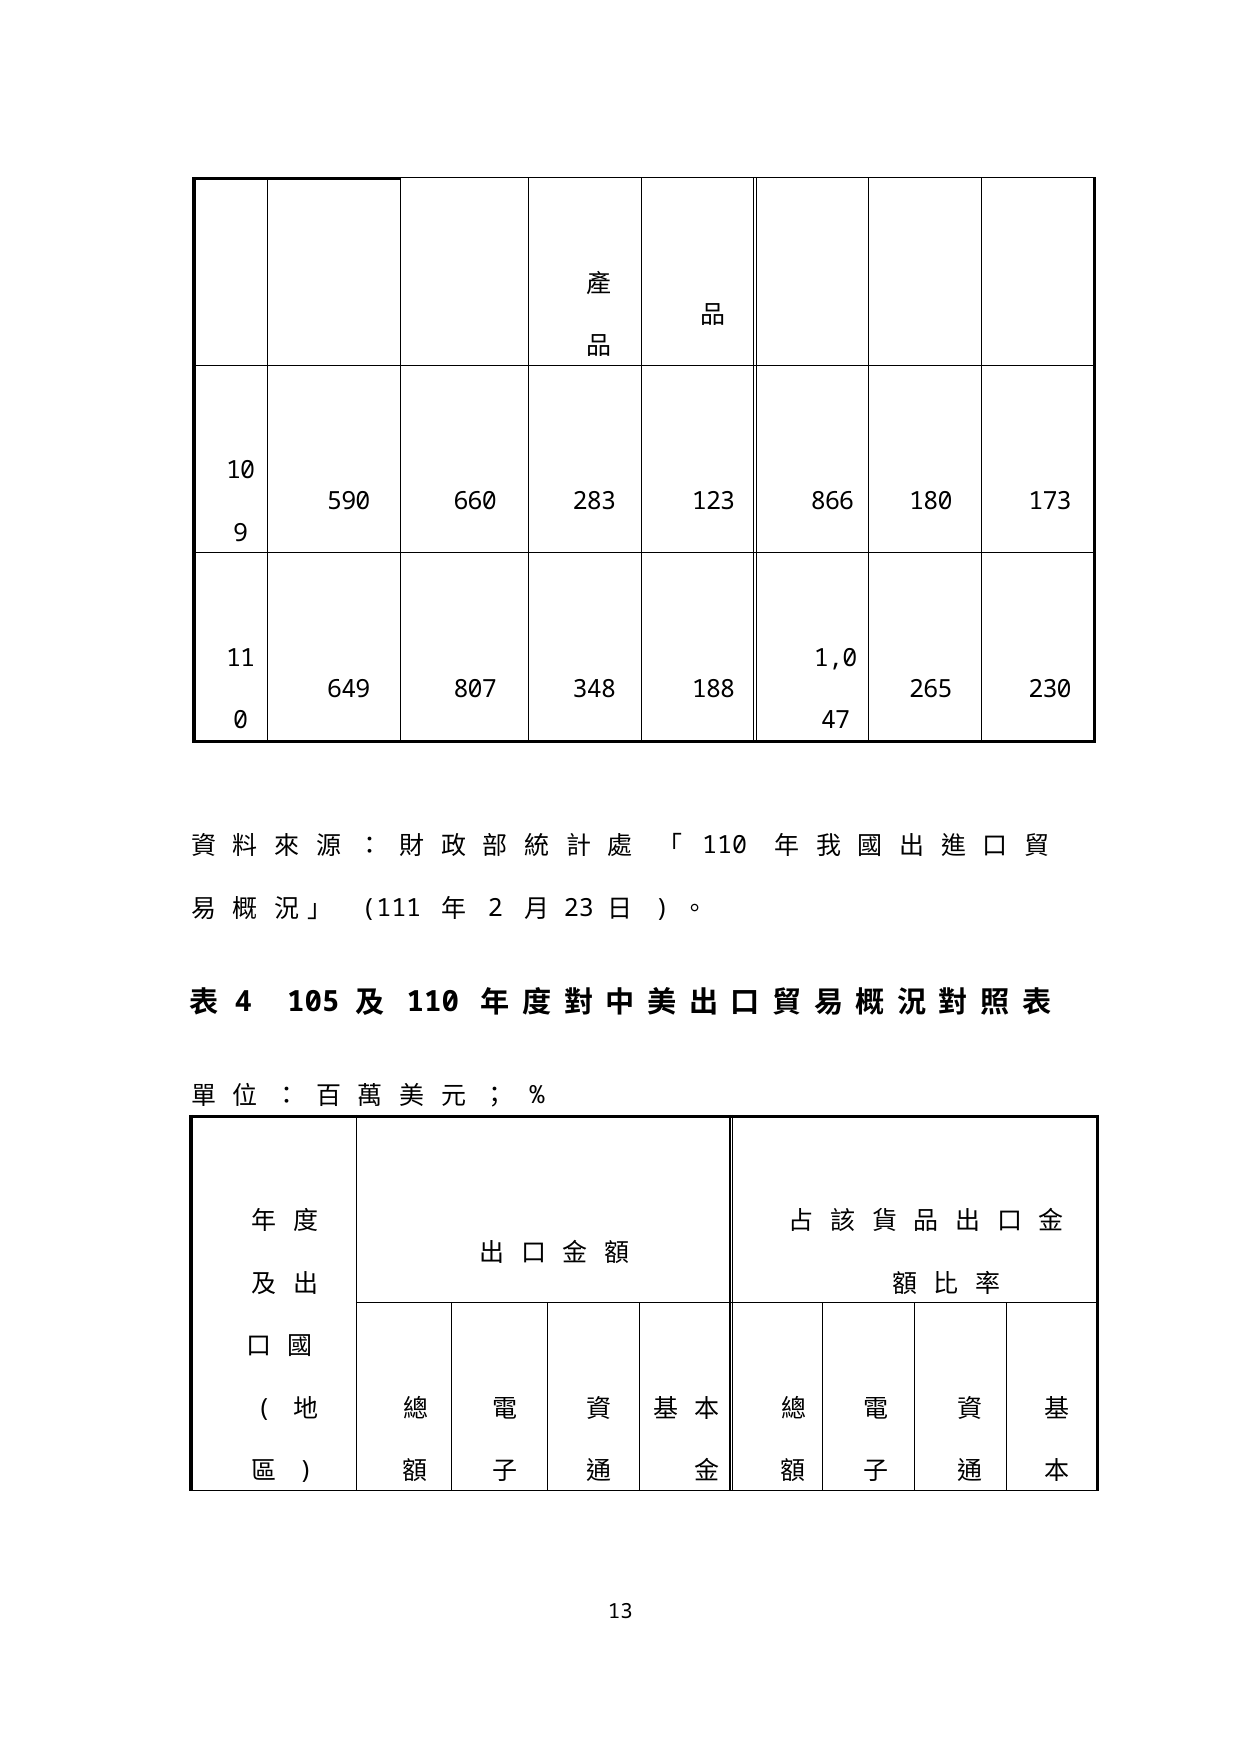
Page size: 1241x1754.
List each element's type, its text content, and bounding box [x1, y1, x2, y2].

table_cell [401, 178, 528, 365]
table_cell 產品 [529, 178, 641, 365]
table_cell 資通 [548, 1303, 639, 1490]
table_header [196, 180, 267, 365]
table_cell 188 [642, 553, 753, 740]
table_cell 1,047 [757, 553, 868, 740]
table_header 占該貨品出口金額比率 [733, 1118, 1096, 1302]
table_cell 283 [529, 366, 641, 552]
table_cell 173 [982, 366, 1093, 552]
text 表4 105及110年度對中美出口貿易概況對照表 單位：百萬美元；% [180, 927, 1058, 1115]
table_cell 230 [982, 553, 1093, 740]
table_cell 123 [642, 366, 753, 552]
table_cell 電子 [823, 1303, 914, 1490]
table_cell 807 [401, 553, 528, 740]
table_header 出口金額 [357, 1118, 729, 1302]
text 資料來源：財政部統計處「110年我國出進口貿易概況」(111年2月23日)。 [183, 802, 1058, 927]
table_cell 總額 [733, 1303, 822, 1490]
table_cell 109 [196, 366, 267, 552]
table_header 年度及出口國(地區) [193, 1118, 356, 1490]
table_cell 基本 [1007, 1303, 1096, 1490]
table_cell 649 [268, 553, 400, 740]
table_cell 品 [642, 178, 753, 365]
table_cell 110 [196, 553, 267, 740]
table_cell 265 [869, 553, 981, 740]
table_cell 總額 [357, 1303, 451, 1490]
table_cell 348 [529, 553, 641, 740]
table_cell 資通 [915, 1303, 1006, 1490]
table_header [268, 180, 400, 365]
table_cell 660 [401, 366, 528, 552]
table_cell 866 [757, 366, 868, 552]
table_cell [757, 178, 868, 365]
table_cell [982, 178, 1093, 365]
table_cell 590 [268, 366, 400, 552]
table_cell 電子 [452, 1303, 547, 1490]
table_cell [869, 178, 981, 365]
table_cell 180 [869, 366, 981, 552]
table_cell 基本金 [640, 1303, 729, 1490]
